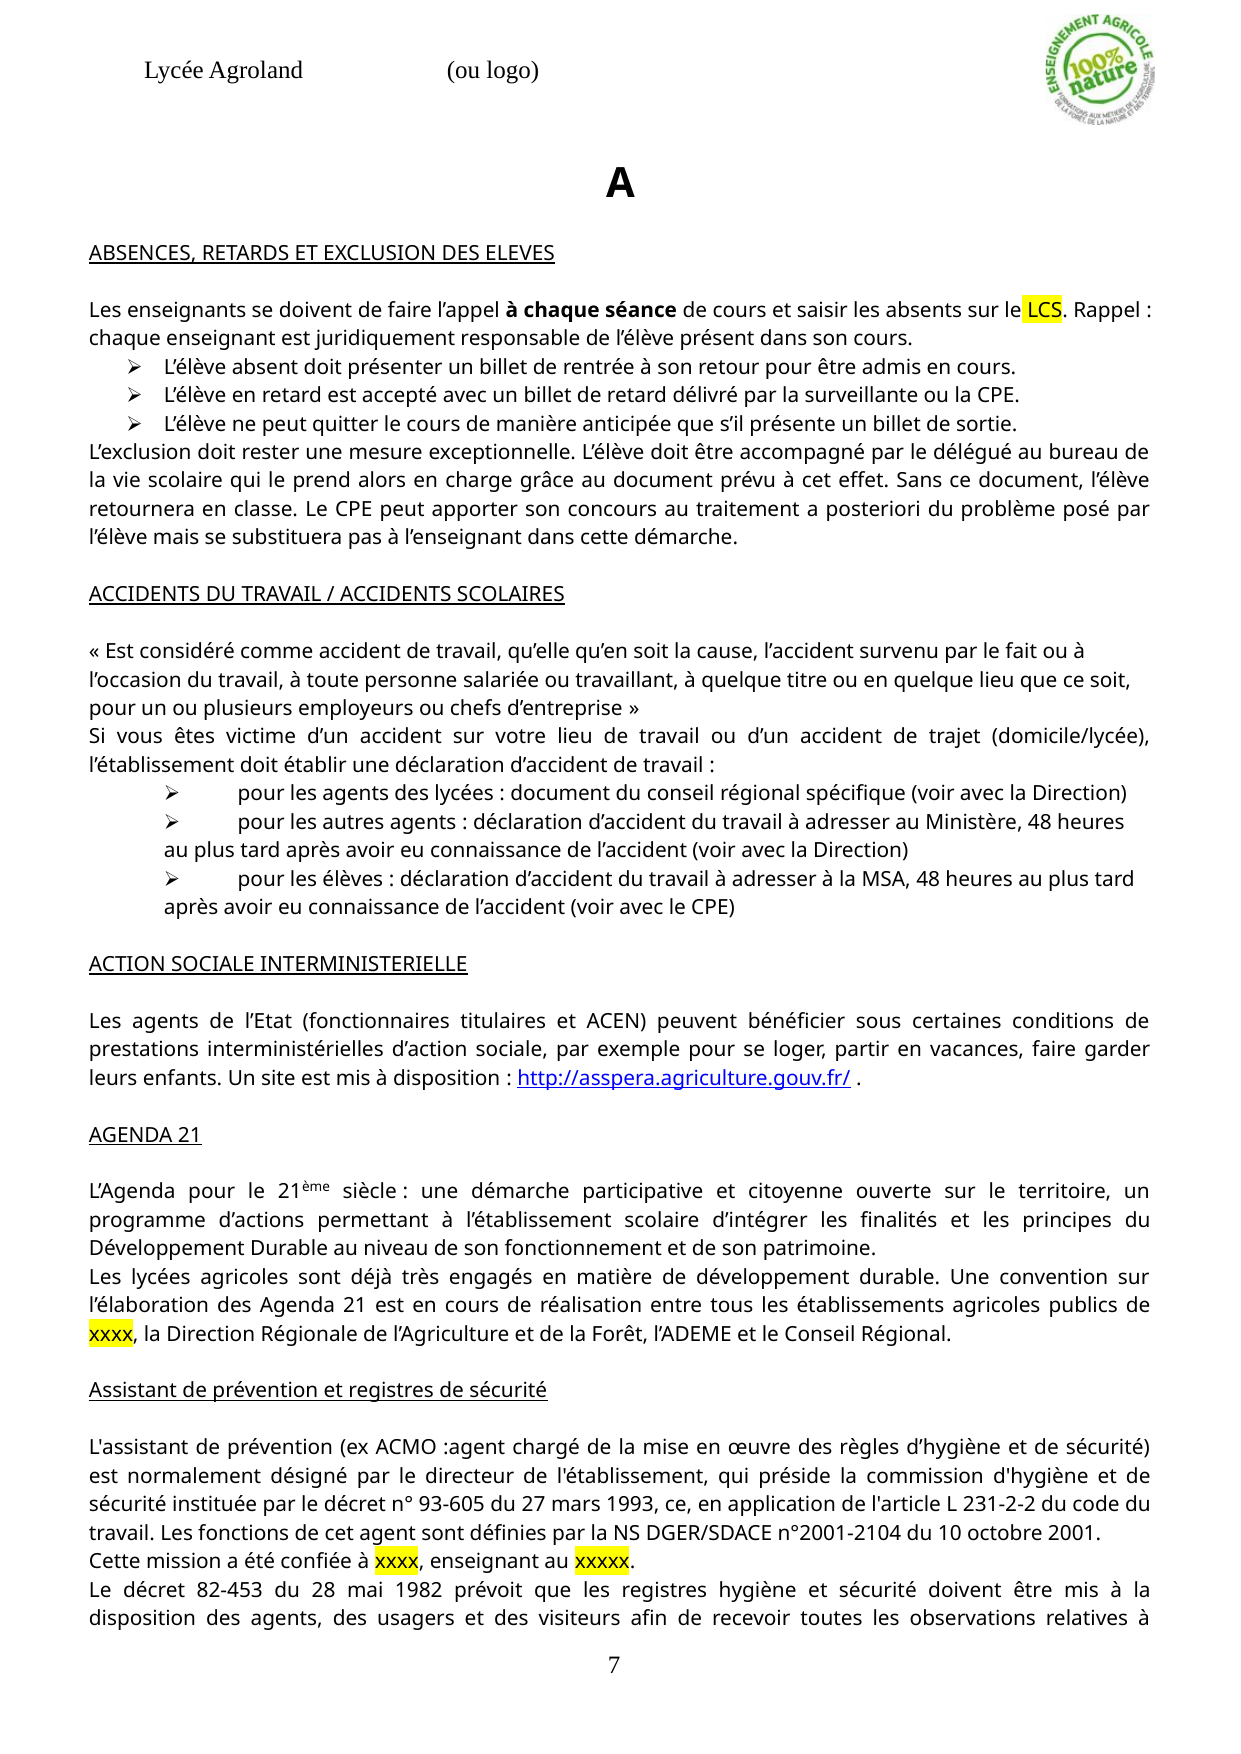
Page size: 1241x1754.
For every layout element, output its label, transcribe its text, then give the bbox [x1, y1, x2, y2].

text Cette mission a été confiée à xxxx, enseignant au xxxxx. [89, 1546, 1152, 1575]
text Les enseignants se doivent de faire l’appel à chaque séance de cours et saisir les absents sur le LCS. Rappel : chaque enseignant est juridiquement responsable de l’élève présent dans son cours. [89, 295, 1152, 352]
text L'assistant de prévention (ex ACMO :agent chargé de la mise en œuvre des règles d’hygiène et de sécurité) est normalement désigné par le directeur de l'établissement, qui préside la commission d'hygiène et de sécurité instituée par le décret n° 93-605 du 27 mars 1993, ce, en application de l'article L 231-2-2 du code du travail. Les fonctions de cet agent sont définies par la NS DGER/SDACE n°2001-2104 du 10 octobre 2001. [89, 1432, 1152, 1546]
text AGENDA 21 [89, 1120, 1152, 1148]
text Les agents de l’Etat (fonctionnaires titulaires et ACEN) peuvent bénéficier sous certaines conditions de prestations interministérielles d’action sociale, par exemple pour se loger, partir en vacances, faire garder leurs enfants. Un site est mis à disposition : http://asspera.agriculture.gouv.fr/ . [89, 1006, 1152, 1091]
list L’élève ne peut quitter le cours de manière anticipée que s’il présente un billet de sortie. [126, 409, 1152, 437]
text Les lycées agricoles sont déjà très engagés en matière de développement durable. Une convention sur l’élaboration des Agenda 21 est en cours de réalisation entre tous les établissements agricoles publics de xxxx, la Direction Régionale de l’Agriculture et de la Forêt, l’ADEME et le Conseil Régional. [89, 1262, 1152, 1347]
list pour les élèves : déclaration d’accident du travail à adresser à la MSA, 48 heures au plus tard après avoir eu connaissance de l’accident (voir avec le CPE) [164, 864, 1152, 921]
text Assistant de prévention et registres de sécurité [89, 1376, 1152, 1404]
text ACCIDENTS DU TRAVAIL / ACCIDENTS SCOLAIRES [89, 579, 1152, 608]
text A [89, 153, 1152, 210]
list L’élève en retard est accepté avec un billet de retard délivré par la surveillante ou la CPE. [126, 380, 1152, 409]
list pour les agents des lycées : document du conseil régional spécifique (voir avec la Direction) [164, 778, 1152, 807]
text « Est considéré comme accident de travail, qu’elle qu’en soit la cause, l’accident survenu par le fait ou à l’occasion du travail, à toute personne salariée ou travaillant, à quelque titre ou en quelque lieu que ce soit, pour un ou plusieurs employeurs ou chefs d’entreprise » [89, 636, 1152, 722]
list pour les autres agents : déclaration d’accident du travail à adresser au Ministère, 48 heures au plus tard après avoir eu connaissance de l’accident (voir avec la Direction) [164, 807, 1152, 864]
list L’élève absent doit présenter un billet de rentrée à son retour pour être admis en cours. [126, 352, 1152, 380]
text L’exclusion doit rester une mesure exceptionnelle. L’élève doit être accompagné par le délégué au bureau de la vie scolaire qui le prend alors en charge grâce au document prévu à cet effet. Sans ce document, l’élève retournera en classe. Le CPE peut apporter son concours au traitement a posteriori du problème posé par l’élève mais se substituera pas à l’enseignant dans cette démarche. [89, 437, 1152, 551]
text Le décret 82-453 du 28 mai 1982 prévoit que les registres hygiène et sécurité doivent être mis à la disposition des agents, des usagers et des visiteurs afin de recevoir toutes les observations relatives à [89, 1575, 1152, 1632]
text ABSENCES, RETARDS ET EXCLUSION DES ELEVES [89, 238, 1152, 267]
text Si vous êtes victime d’un accident sur votre lieu de travail ou d’un accident de trajet (domicile/lycée), l’établissement doit établir une déclaration d’accident de travail : [89, 722, 1152, 778]
text L’Agenda pour le 21ème siècle : une démarche participative et citoyenne ouverte sur le territoire, un programme d’actions permettant à l’établissement scolaire d’intégrer les finalités et les principes du Développement Durable au niveau de son fonctionnement et de son patrimoine. [89, 1177, 1152, 1262]
text ACTION SOCIALE INTERMINISTERIELLE [89, 949, 1152, 977]
